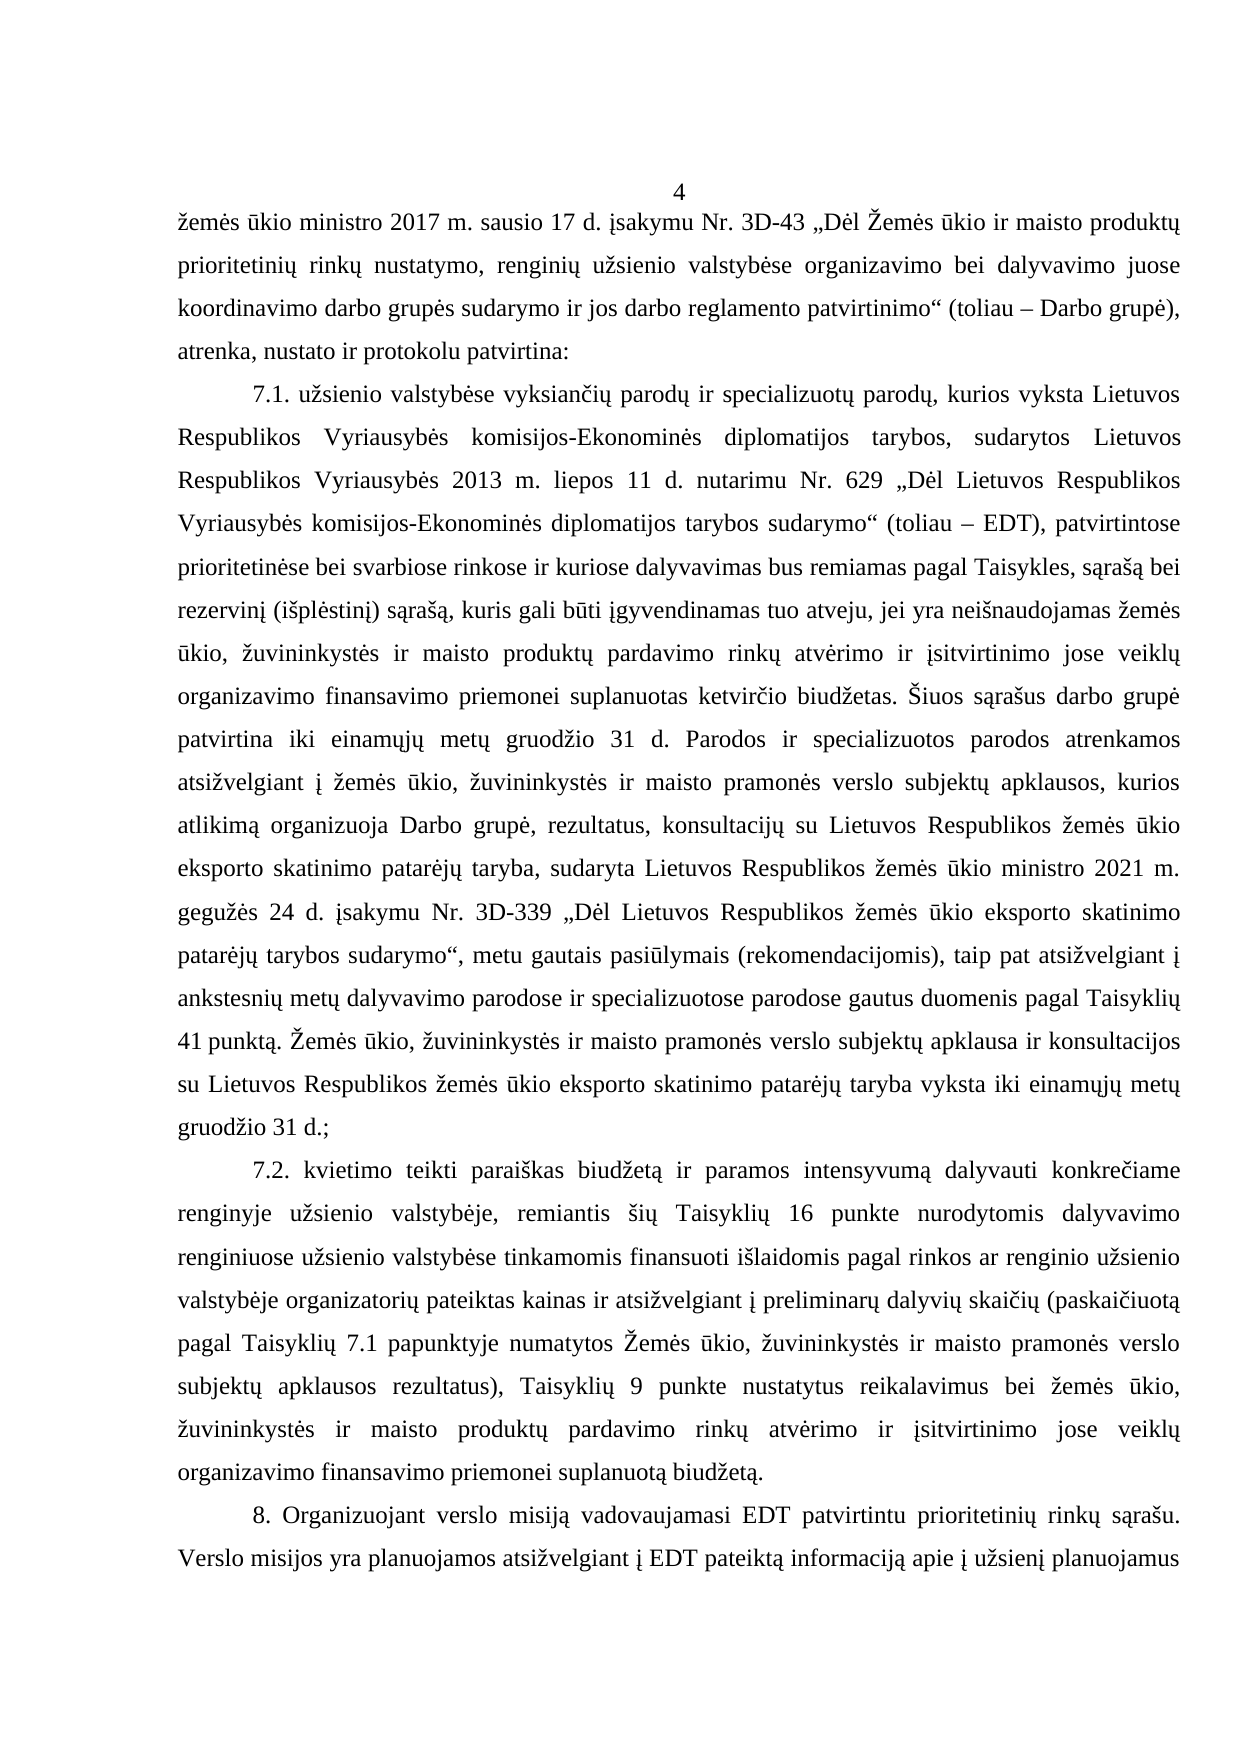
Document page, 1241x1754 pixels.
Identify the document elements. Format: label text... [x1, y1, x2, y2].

text žemės ūkio ministro 2017 m. sausio 17 d. įsakymu Nr. 3D-43 „Dėl Žemės ūkio ir maisto produktų prioritetinių rinkų nustatymo, renginių užsienio valstybėse organizavimo bei dalyvavimo juose koordinavimo darbo grupės sudarymo ir jos darbo reglamento patvirtinimo“ (toliau – Darbo grupė), atrenka, nustato ir protokolu patvirtina: [177, 207, 1181, 365]
text 7.1. užsienio valstybėse vyksiančių parodų ir specializuotų parodų, kurios vyksta Lietuvos Respublikos Vyriausybės komisijos-Ekonominės diplomatijos tarybos, sudarytos Lietuvos Respublikos Vyriausybės 2013 m. liepos 11 d. nutarimu Nr. 629 „Dėl Lietuvos Respublikos Vyriausybės komisijos-Ekonominės diplomatijos tarybos sudarymo“ (toliau – EDT), patvirtintose prioritetinėse bei svarbiose rinkose ir kuriose dalyvavimas bus remiamas pagal Taisykles, sąrašą bei rezervinį (išplėstinį) sąrašą, kuris gali būti įgyvendinamas tuo atveju, jei yra neišnaudojamas žemės ūkio, žuvininkystės ir maisto produktų pardavimo rinkų atvėrimo ir įsitvirtinimo jose veiklų organizavimo finansavimo priemonei suplanuotas ketvirčio biudžetas. Šiuos sąrašus darbo grupė patvirtina iki einamųjų metų gruodžio 31 d. Parodos ir specializuotos parodos atrenkamos atsižvelgiant į žemės ūkio, žuvininkystės ir maisto pramonės verslo subjektų apklausos, kurios atlikimą organizuoja Darbo grupė, rezultatus, konsultacijų su Lietuvos Respublikos žemės ūkio eksporto skatinimo patarėjų taryba, sudaryta Lietuvos Respublikos žemės ūkio ministro 2021 m. gegužės 24 d. įsakymu Nr. 3D-339 „Dėl Lietuvos Respublikos žemės ūkio eksporto skatinimo patarėjų tarybos sudarymo“, metu gautais pasiūlymais (rekomendacijomis), taip pat atsižvelgiant į ankstesnių metų dalyvavimo parodose ir specializuotose parodose gautus duomenis pagal Taisyklių 41 punktą. Žemės ūkio, žuvininkystės ir maisto pramonės verslo subjektų apklausa ir konsultacijos su Lietuvos Respublikos žemės ūkio eksporto skatinimo patarėjų taryba vyksta iki einamųjų metų gruodžio 31 d.; [177, 379, 1181, 1141]
text 7.2. kvietimo teikti paraiškas biudžetą ir paramos intensyvumą dalyvauti konkrečiame renginyje užsienio valstybėje, remiantis šių Taisyklių 16 punkte nurodytomis dalyvavimo renginiuose užsienio valstybėse tinkamomis finansuoti išlaidomis pagal rinkos ar renginio užsienio valstybėje organizatorių pateiktas kainas ir atsižvelgiant į preliminarų dalyvių skaičių (paskaičiuotą pagal Taisyklių 7.1 papunktyje numatytos Žemės ūkio, žuvininkystės ir maisto pramonės verslo subjektų apklausos rezultatus), Taisyklių 9 punkte nustatytus reikalavimus bei žemės ūkio, žuvininkystės ir maisto produktų pardavimo rinkų atvėrimo ir įsitvirtinimo jose veiklų organizavimo finansavimo priemonei suplanuotą biudžetą. [177, 1155, 1181, 1486]
text 8. Organizuojant verslo misiją vadovaujamasi EDT patvirtintu prioritetinių rinkų sąrašu. Verslo misijos yra planuojamos atsižvelgiant į EDT pateiktą informaciją apie į užsienį planuojamus [177, 1500, 1181, 1572]
